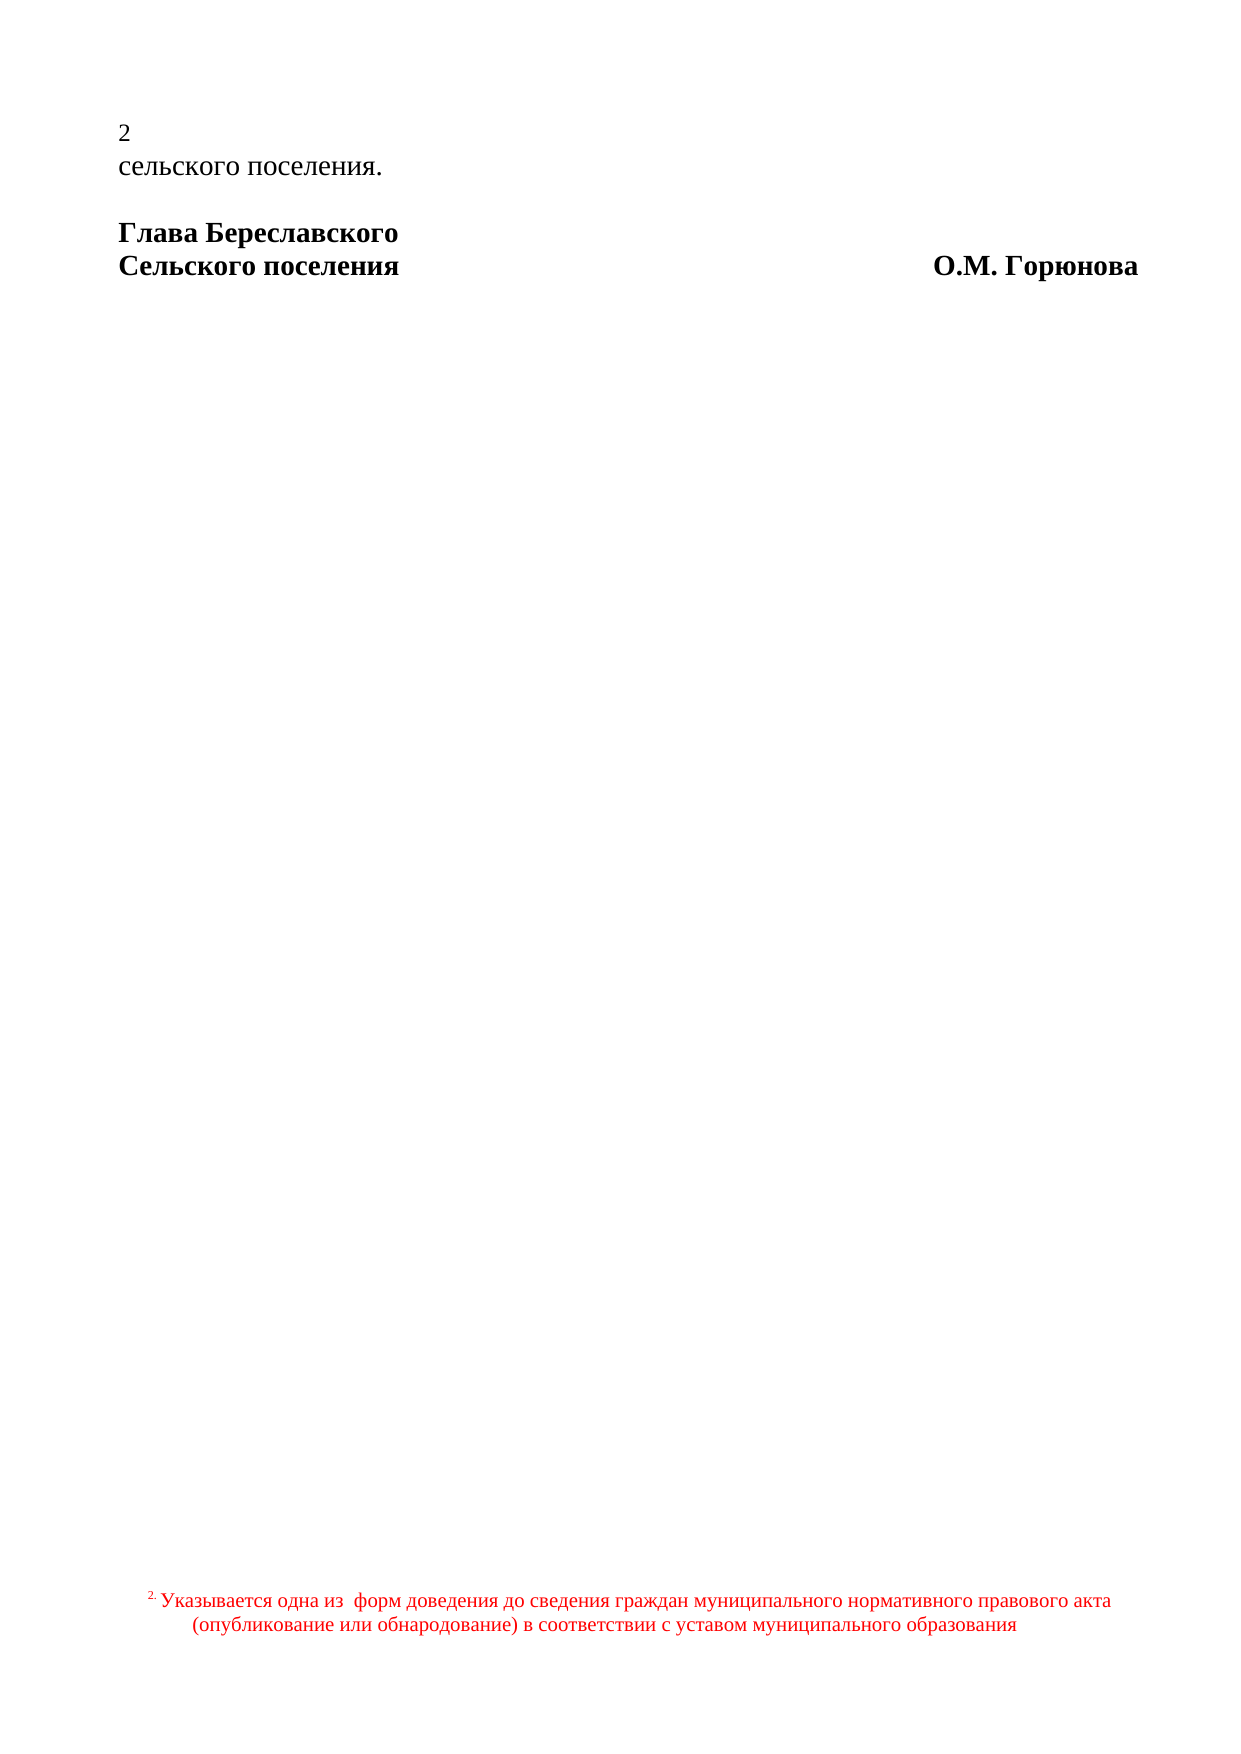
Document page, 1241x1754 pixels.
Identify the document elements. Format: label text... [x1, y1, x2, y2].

table_header Глава Береславского Сельского поселения [107, 181, 605, 291]
text сельского поселения. [118, 148, 1152, 181]
table_header О.М. Горюнова [605, 181, 1152, 291]
